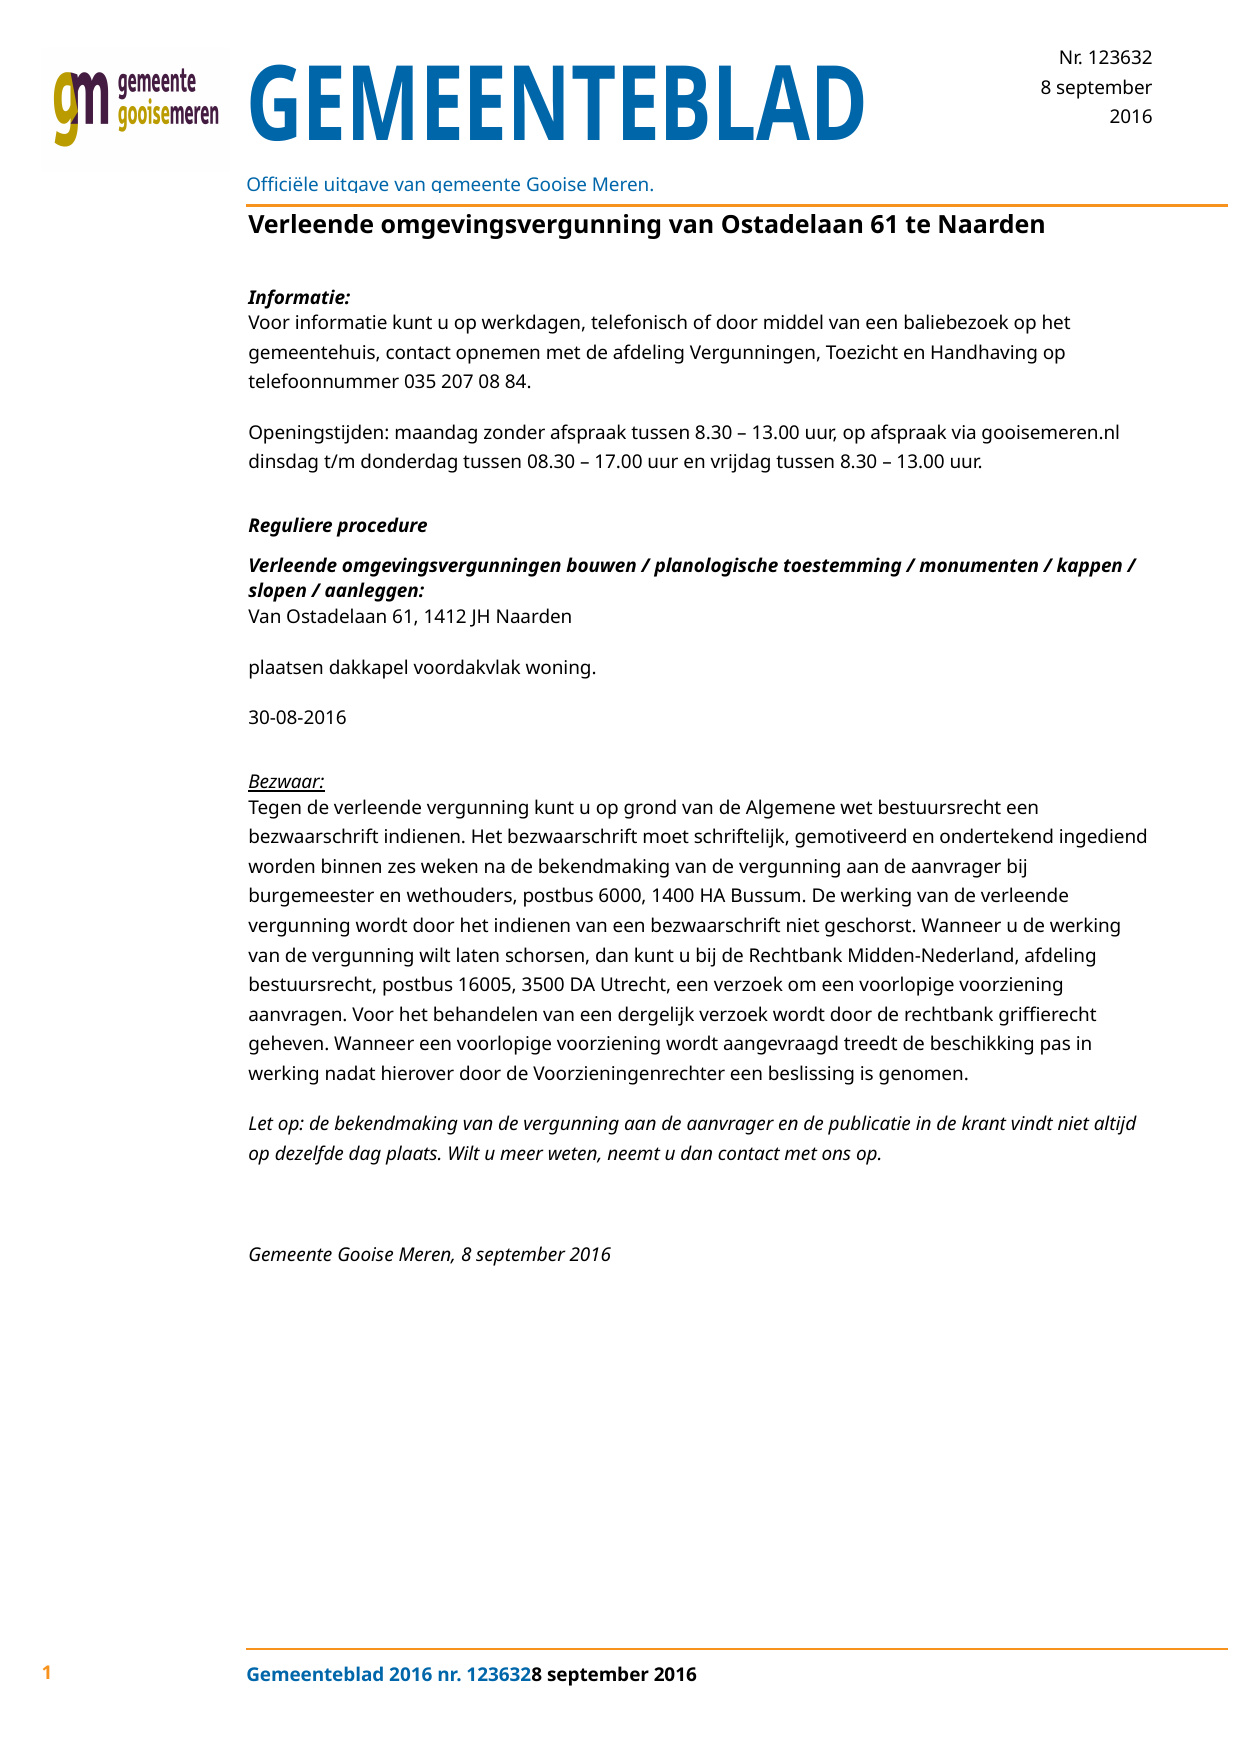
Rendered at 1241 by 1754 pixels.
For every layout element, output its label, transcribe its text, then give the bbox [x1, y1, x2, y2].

text Informatie: [248, 284, 1152, 309]
text Reguliere procedure [248, 513, 1152, 538]
text Verleende omgevingsvergunningen bouwen / planologische toestemming / monumenten / kappen / slopen / aanleggen: [248, 552, 1152, 603]
text Let op: de bekendmaking van de vergunning aan de aanvrager en de publicatie in de krant vindt niet altijd op dezelfde dag plaats. Wilt u meer weten, neemt u dan contact met ons op. [248, 1111, 1152, 1166]
text 30-08-2016 [248, 704, 1152, 730]
text Verleende omgevingsvergunning van Ostadelaan 61 te Naarden [248, 207, 1152, 241]
text Voor informatie kunt u op werkdagen, telefonisch of door middel van een baliebezoek op het gemeentehuis, contact opnemen met de afdeling Vergunningen, Toezicht en Handhaving op telefoonnummer 035 207 08 84. [248, 309, 1152, 394]
text Bezwaar: [248, 768, 1152, 794]
text Gemeente Gooise Meren, 8 september 2016 [248, 1241, 1152, 1267]
picture [41, 47, 231, 172]
text plaatsen dakkapel voordakvlak woning. [248, 654, 1152, 679]
text Tegen de verleende vergunning kunt u op grond van de Algemene wet bestuursrecht een bezwaarschrift indienen. Het bezwaarschrift moet schriftelijk, gemotiveerd en ondertekend ingediend worden binnen zes weken na de bekendmaking van de vergunning aan de aanvrager bij burgemeester en wethouders, postbus 6000, 1400 HA Bussum. De werking van de verleende vergunning wordt door het indienen van een bezwaarschrift niet geschorst. Wanneer u de werking van de vergunning wilt laten schorsen, dan kunt u bij de Rechtbank Midden-Nederland, afdeling bestuursrecht, postbus 16005, 3500 DA Utrecht, een verzoek om een voorlopige voorziening aanvragen. Voor het behandelen van een dergelijk verzoek wordt door de rechtbank griffierecht geheven. Wanneer een voorlopige voorziening wordt aangevraagd treedt de beschikking pas in werking nadat hierover door de Voorzieningenrechter een beslissing is genomen. [248, 794, 1152, 1086]
text Van Ostadelaan 61, 1412 JH Naarden [248, 603, 1152, 629]
text Openingstijden: maandag zonder afspraak tussen 8.30 – 13.00 uur, op afspraak via gooisemeren.nl dinsdag t/m donderdag tussen 08.30 – 17.00 uur en vrijdag tussen 8.30 – 13.00 uur. [248, 419, 1152, 474]
